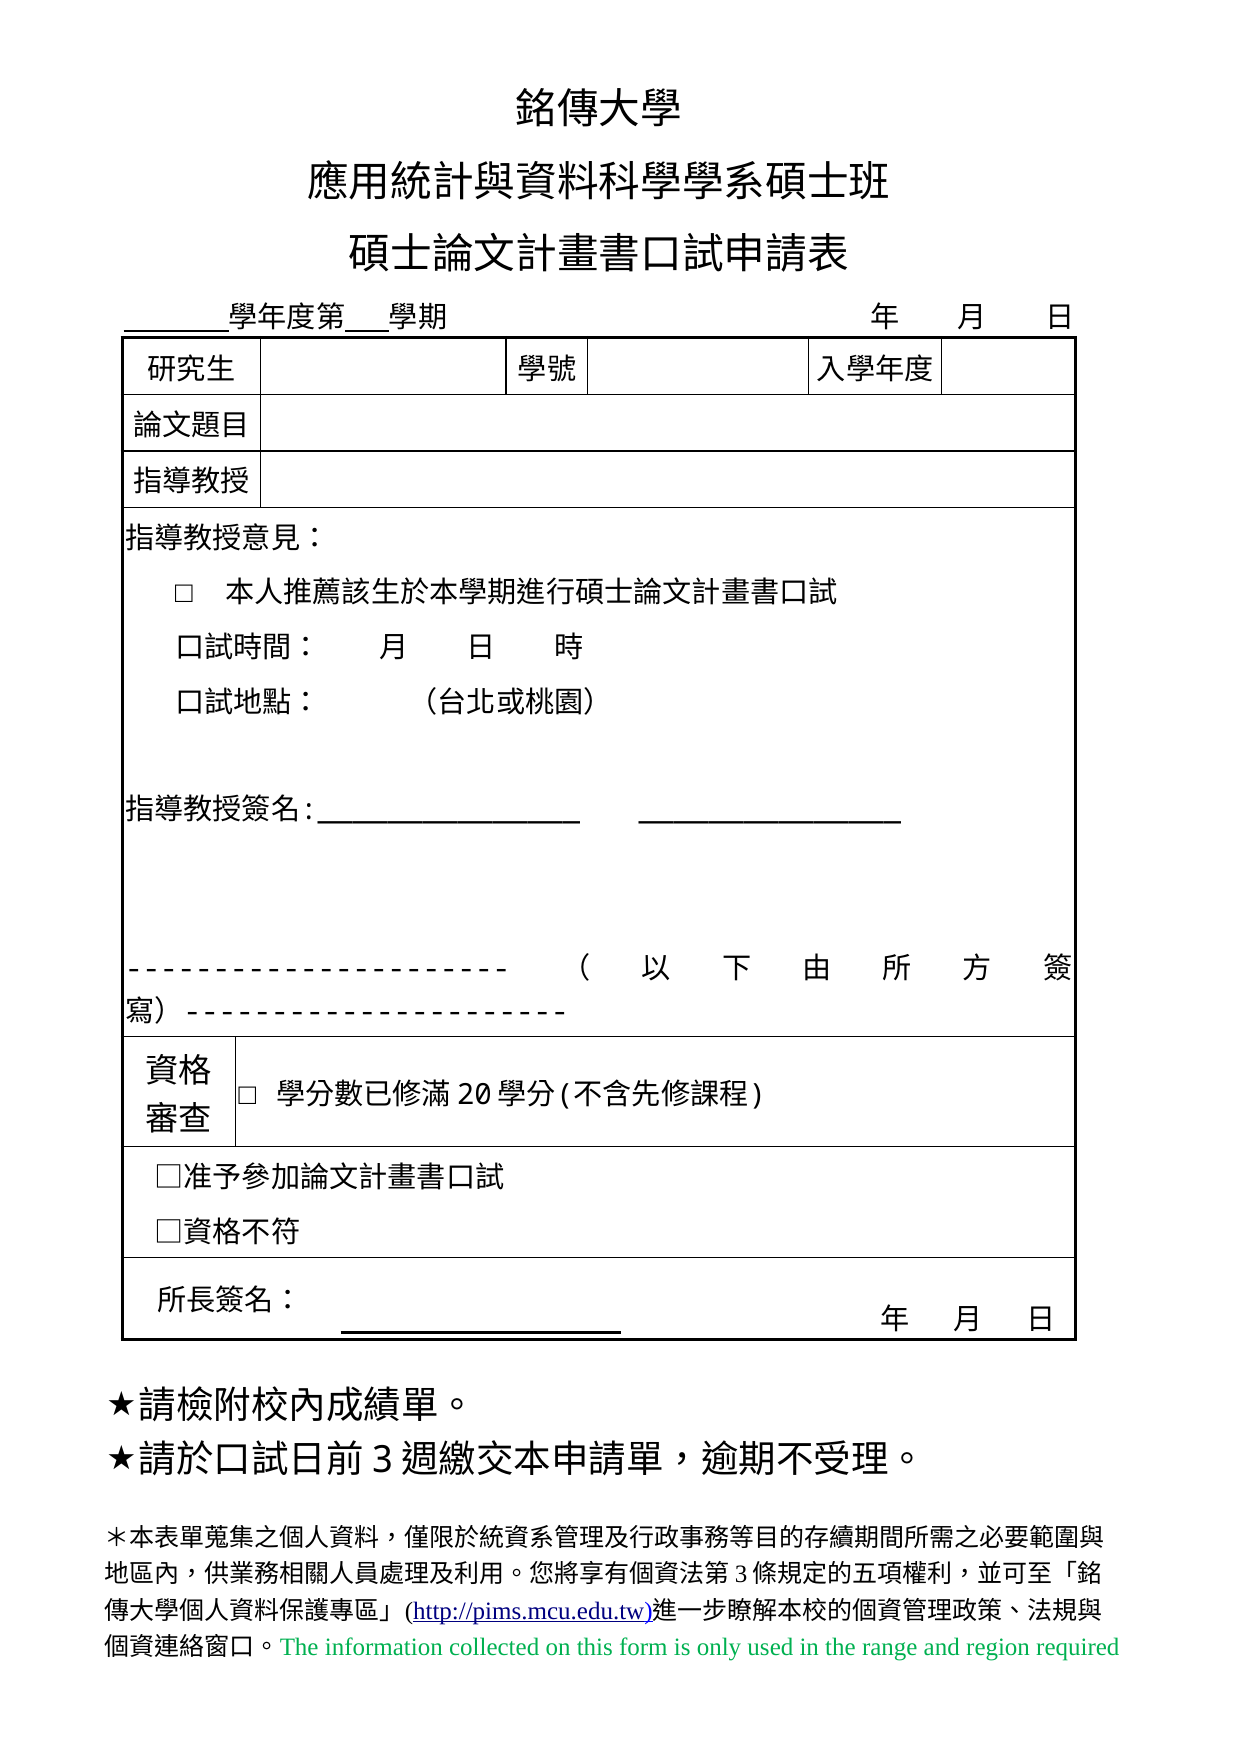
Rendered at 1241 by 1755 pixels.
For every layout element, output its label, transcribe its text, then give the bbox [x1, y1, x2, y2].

table_cell 所長簽名： [124, 1258, 337, 1338]
text 應用統計與資料科學學系碩士班 [75, 148, 1122, 208]
table_header [261, 339, 505, 394]
table_header 入學年度 [809, 339, 941, 394]
table_cell [261, 452, 1074, 506]
table_cell 指導教授 [124, 452, 260, 506]
table_cell 指導教授意見： 本人推薦該生於本學期進行碩士論文計畫書口試 口試時間： 月 日 時 口試地點： （台北或桃園） 指導教授簽名:_______________ _______________ ----------------------（以下由所方簽寫）---------------------- [124, 508, 1074, 1036]
text 學年度第 學期 年 月 日 [75, 293, 1122, 336]
table_cell [338, 1258, 757, 1338]
text 碩士論文計畫書口試申請表 [75, 221, 1122, 281]
table_header [942, 339, 1074, 394]
table_header 研究生 [124, 339, 260, 394]
table_cell 年 月 日 [757, 1258, 1074, 1338]
table_cell □准予參加論文計畫書口試 □資格不符 [124, 1147, 1074, 1257]
table_cell [261, 395, 1074, 450]
table_header [588, 339, 808, 394]
text 請於口試日前3週繳交本申請單，逾期不受理。 [104, 1429, 1122, 1483]
text 銘傳大學 [75, 75, 1122, 135]
text ＊本表單蒐集之個人資料，僅限於統資系管理及行政事務等目的存續期間所需之必要範圍與地區內，供業務相關人員處理及利用。您將享有個資法第3條規定的五項權利，並可至「銘傳大學個人資料保護專區」(http://pims.mcu.edu.tw)進一步瞭解本校的個資管理政策、法規與個資連絡窗口。The information collected on this form is only used in the range and region required [104, 1518, 1122, 1663]
table_cell 論文題目 [124, 395, 260, 450]
table_header 學號 [507, 339, 587, 394]
table_cell 資格 審查 [124, 1037, 235, 1146]
table_cell 學分數已修滿20學分(不含先修課程) [236, 1037, 1074, 1146]
text 請檢附校內成績單。 [104, 1375, 1122, 1429]
